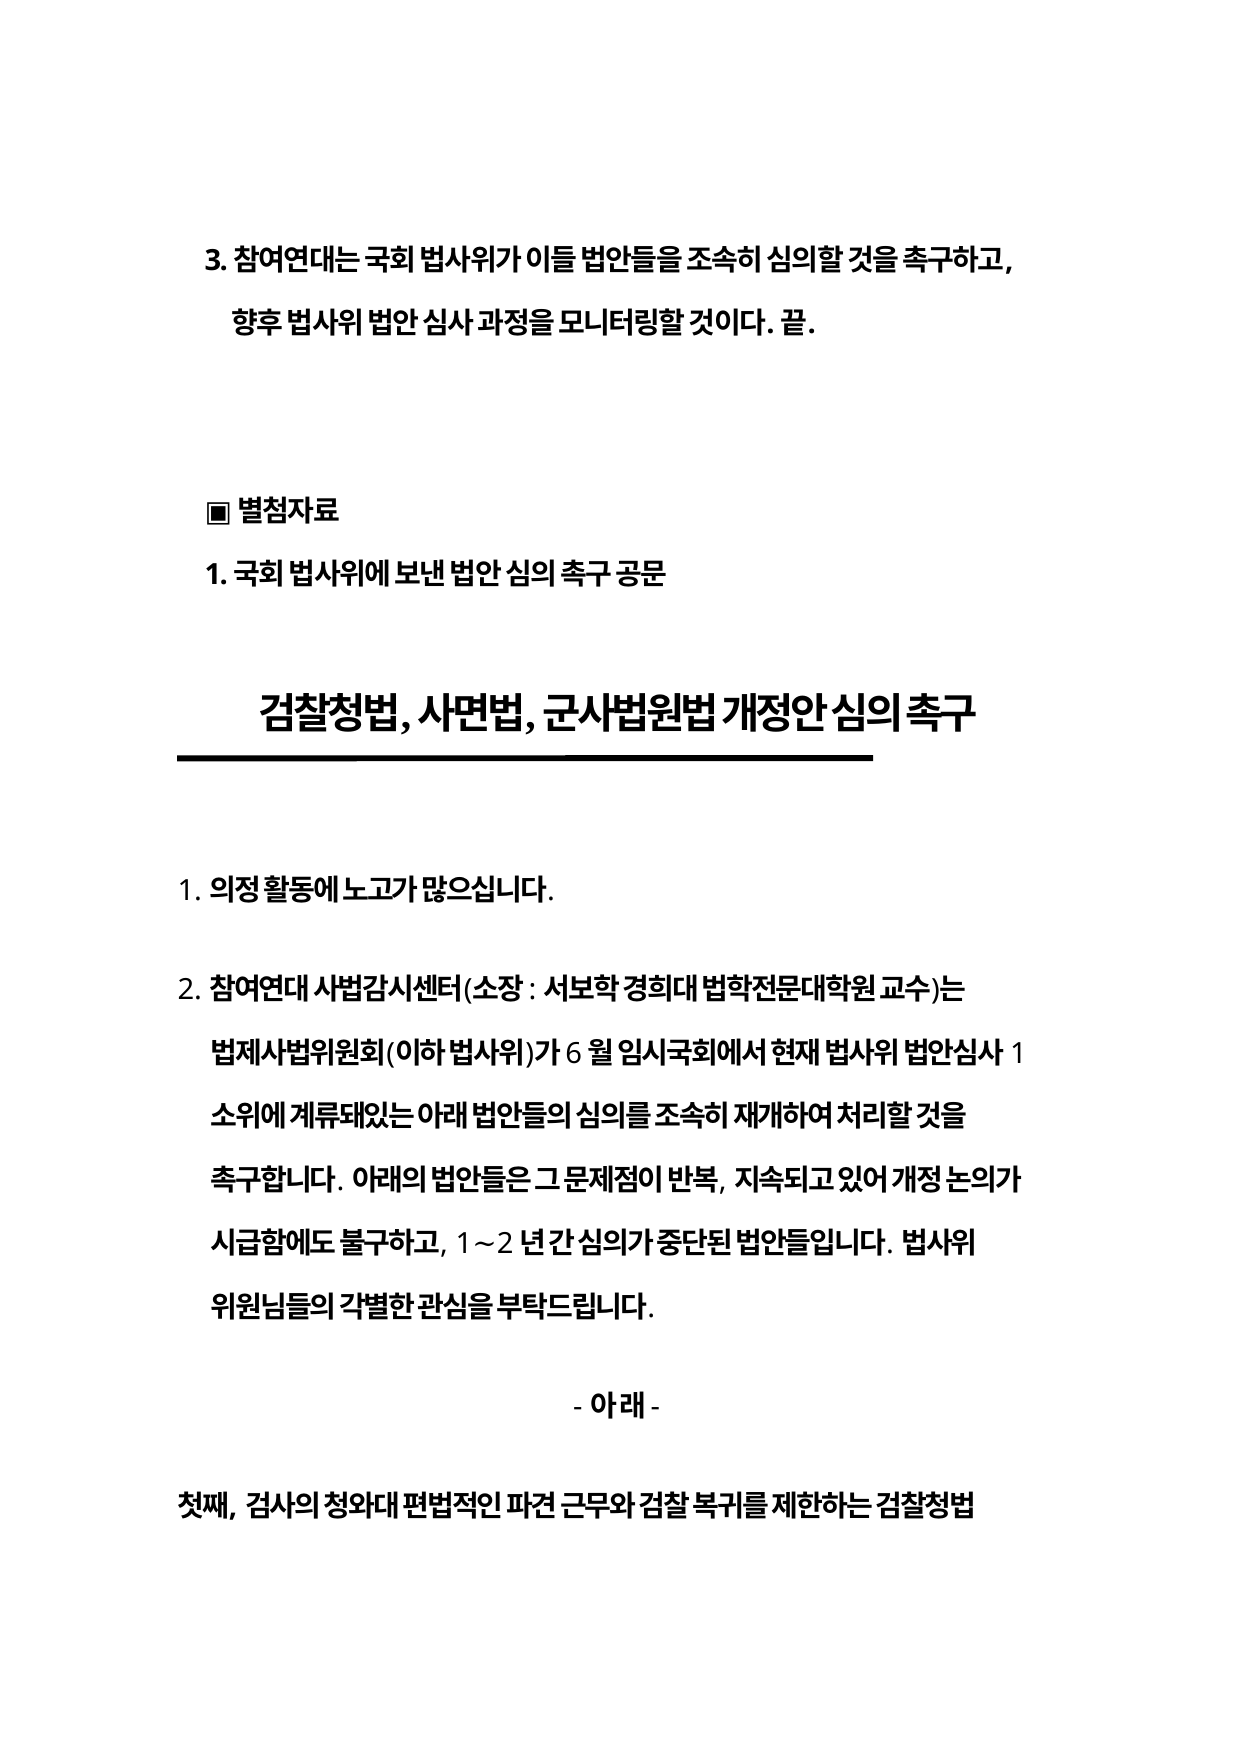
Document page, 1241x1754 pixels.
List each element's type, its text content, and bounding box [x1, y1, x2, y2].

text 검찰청법, 사면법, 군사법원법 개정안 심의 촉구 [177, 680, 1063, 740]
text 1. 국회 법사위에 보낸 법안 심의 촉구 공문 [204, 551, 1063, 593]
text 1. 의정 활동에 노고가 많으십니다. [177, 866, 1063, 909]
text 2. 참여연대 사법감시센터(소장 : 서보학 경희대 법학전문대학원 교수)는 법제사법위원회(이하 법사위)가 6월 임시국회에서 현재 법사위 법안심사1소위에 계류돼있는 아래 법안들의 심의를 조속히 재개하여 처리할 것을 촉구합니다. 아래의 법안들은 그 문제점이 반복, 지속되고 있어 개정 논의가 시급함에도 불구하고, 1∼2년 간 심의가 중단된 법안들입니다. 법사위 위원님들의 각별한 관심을 부탁드립니다. [177, 966, 1063, 1326]
text - 아 래 - [177, 1383, 1063, 1425]
text 첫째, 검사의 청와대 편법적인 파견 근무와 검찰 복귀를 제한하는 검찰청법 [177, 1483, 1063, 1525]
text 3. 참여연대는 국회 법사위가 이들 법안들을 조속히 심의할 것을 촉구하고, 향후 법사위 법안 심사 과정을 모니터링할 것이다. 끝. [204, 236, 1063, 342]
text ▣ 별첨자료 [204, 487, 1063, 530]
